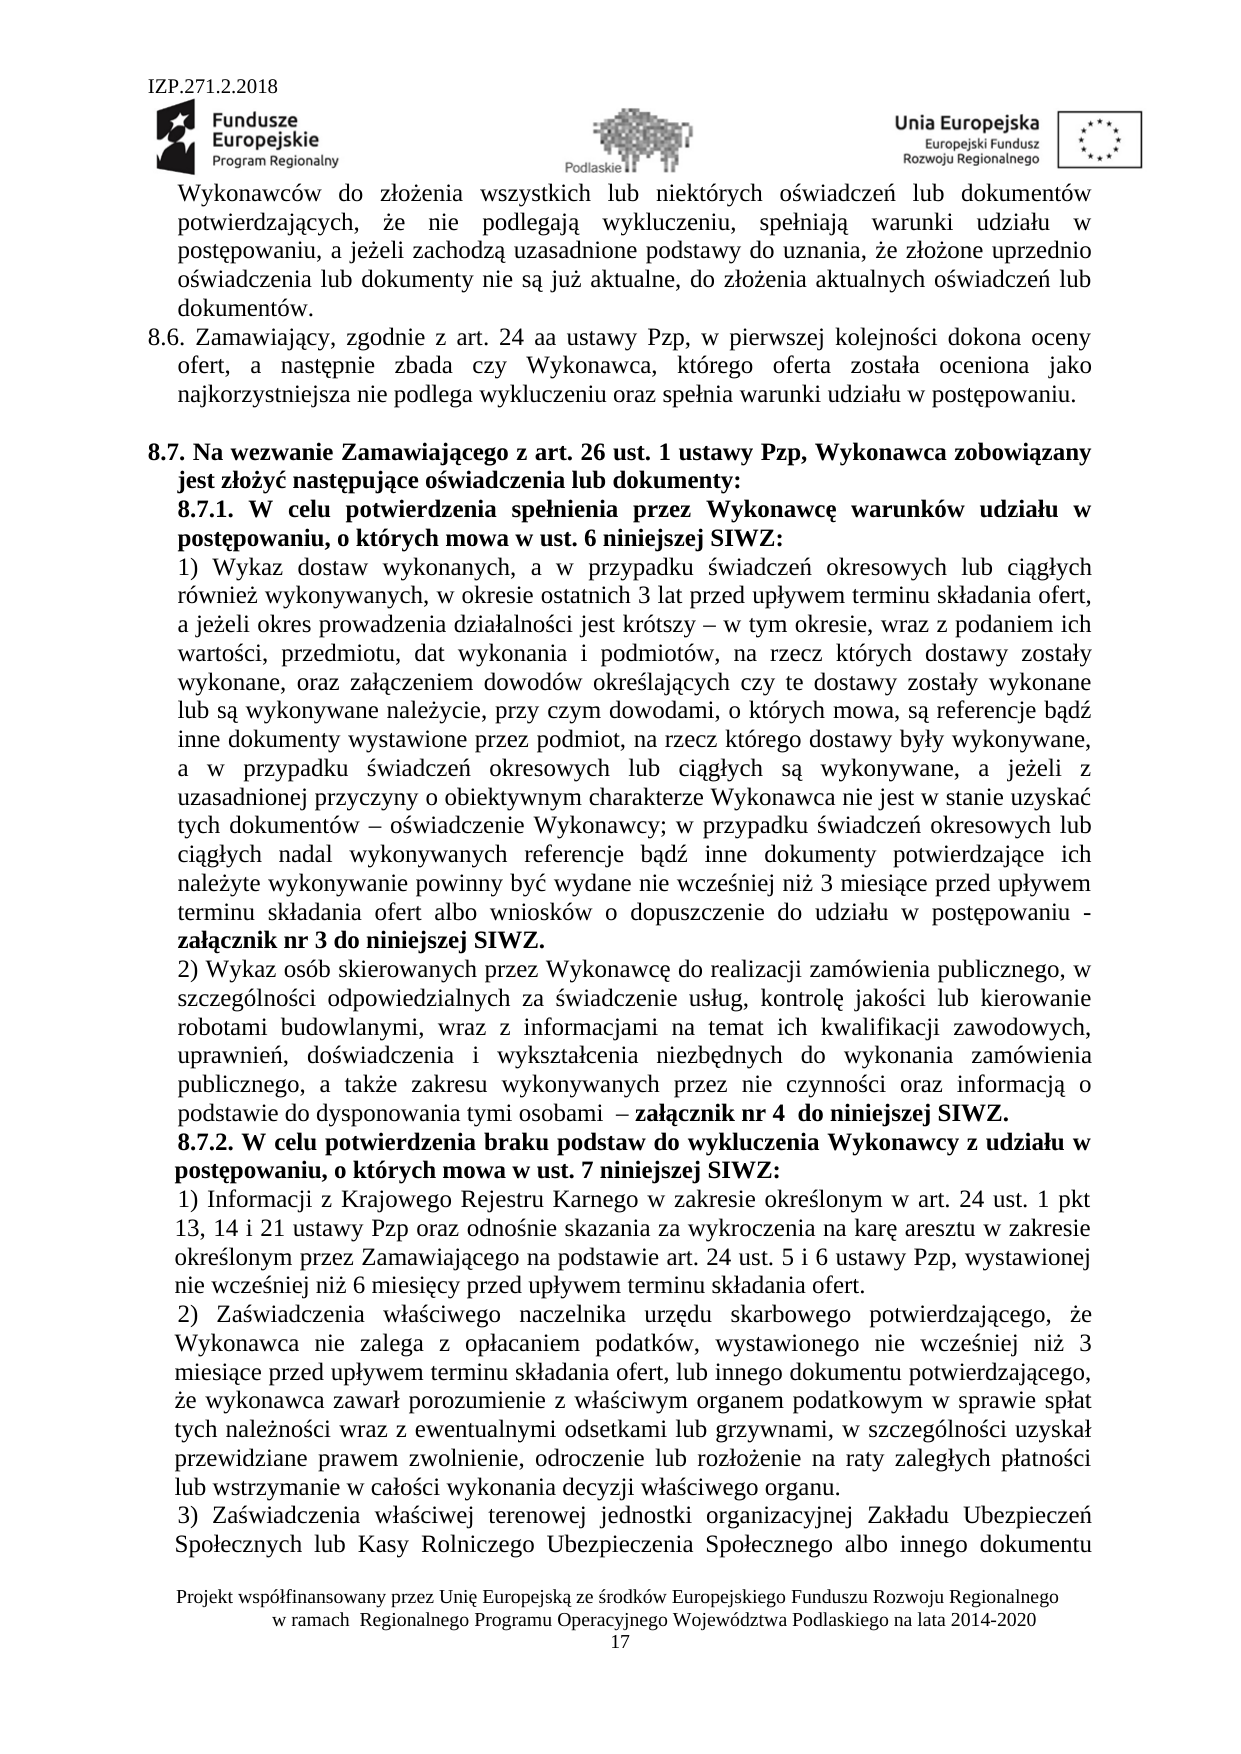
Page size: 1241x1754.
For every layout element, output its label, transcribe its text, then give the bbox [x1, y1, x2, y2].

text 8.7.1. W celu potwierdzenia spełnienia przez Wykonawcę warunków udziału w postępowaniu, o których mowa w ust. 6 niniejszej SIWZ: [177, 494, 1092, 552]
text Wykonawców do złożenia wszystkich lub niektórych oświadczeń lub dokumentów potwierdzających, że nie podlegają wykluczeniu, spełniają warunki udziału w postępowaniu, a jeżeli zachodzą uzasadnione podstawy do uznania, że złożone uprzednio oświadczenia lub dokumenty nie są już aktualne, do złożenia aktualnych oświadczeń lub dokumentów. [148, 178, 1092, 322]
text 8.6. Zamawiający, zgodnie z art. 24 aa ustawy Pzp, w pierwszej kolejności dokona oceny ofert, a następnie zbada czy Wykonawca, którego oferta została oceniona jako najkorzystniejsza nie podlega wykluczeniu oraz spełnia warunki udziału w postępowaniu. [148, 322, 1092, 408]
text 2) Zaświadczenia właściwego naczelnika urzędu skarbowego potwierdzającego, że Wykonawca nie zalega z opłacaniem podatków, wystawionego nie wcześniej niż 3 miesiące przed upływem terminu składania ofert, lub innego dokumentu potwierdzającego, że wykonawca zawarł porozumienie z właściwym organem podatkowym w sprawie spłat tych należności wraz z ewentualnymi odsetkami lub grzywnami, w szczególności uzyskał przewidziane prawem zwolnienie, odroczenie lub rozłożenie na raty zaległych płatności lub wstrzymanie w całości wykonania decyzji właściwego organu. [174, 1299, 1092, 1500]
text 8.7.2. W celu potwierdzenia braku podstaw do wykluczenia Wykonawcy z udziału w postępowaniu, o których mowa w ust. 7 niniejszej SIWZ: [174, 1127, 1092, 1184]
text 2) Wykaz osób skierowanych przez Wykonawcę do realizacji zamówienia publicznego, w szczególności odpowiedzialnych za świadczenie usług, kontrolę jakości lub kierowanie robotami budowlanymi, wraz z informacjami na temat ich kwalifikacji zawodowych, uprawnień, doświadczenia i wykształcenia niezbędnych do wykonania zamówienia publicznego, a także zakresu wykonywanych przez nie czynności oraz informacją o podstawie do dysponowania tymi osobami – załącznik nr 4 do niniejszej SIWZ. [177, 954, 1092, 1127]
text 8.7. Na wezwanie Zamawiającego z art. 26 ust. 1 ustawy Pzp, Wykonawca zobowiązany jest złożyć następujące oświadczenia lub dokumenty: [148, 437, 1092, 494]
text 3) Zaświadczenia właściwej terenowej jednostki organizacyjnej Zakładu Ubezpieczeń Społecznych lub Kasy Rolniczego Ubezpieczenia Społecznego albo innego dokumentu [174, 1500, 1092, 1558]
text 1) Informacji z Krajowego Rejestru Karnego w zakresie określonym w art. 24 ust. 1 pkt 13, 14 i 21 ustawy Pzp oraz odnośnie skazania za wykroczenia na karę aresztu w zakresie określonym przez Zamawiającego na podstawie art. 24 ust. 5 i 6 ustawy Pzp, wystawionej nie wcześniej niż 6 miesięcy przed upływem terminu składania ofert. [174, 1184, 1092, 1299]
text 1) Wykaz dostaw wykonanych, a w przypadku świadczeń okresowych lub ciągłych również wykonywanych, w okresie ostatnich 3 lat przed upływem terminu składania ofert, a jeżeli okres prowadzenia działalności jest krótszy – w tym okresie, wraz z podaniem ich wartości, przedmiotu, dat wykonania i podmiotów, na rzecz których dostawy zostały wykonane, oraz załączeniem dowodów określających czy te dostawy zostały wykonane lub są wykonywane należycie, przy czym dowodami, o których mowa, są referencje bądź inne dokumenty wystawione przez podmiot, na rzecz którego dostawy były wykonywane, a w przypadku świadczeń okresowych lub ciągłych są wykonywane, a jeżeli z uzasadnionej przyczyny o obiektywnym charakterze Wykonawca nie jest w stanie uzyskać tych dokumentów – oświadczenie Wykonawcy; w przypadku świadczeń okresowych lub ciągłych nadal wykonywanych referencje bądź inne dokumenty potwierdzające ich należyte wykonywanie powinny być wydane nie wcześniej niż 3 miesiące przed upływem terminu składania ofert albo wniosków o dopuszczenie do udziału w postępowaniu - załącznik nr 3 do niniejszej SIWZ. [177, 552, 1092, 954]
